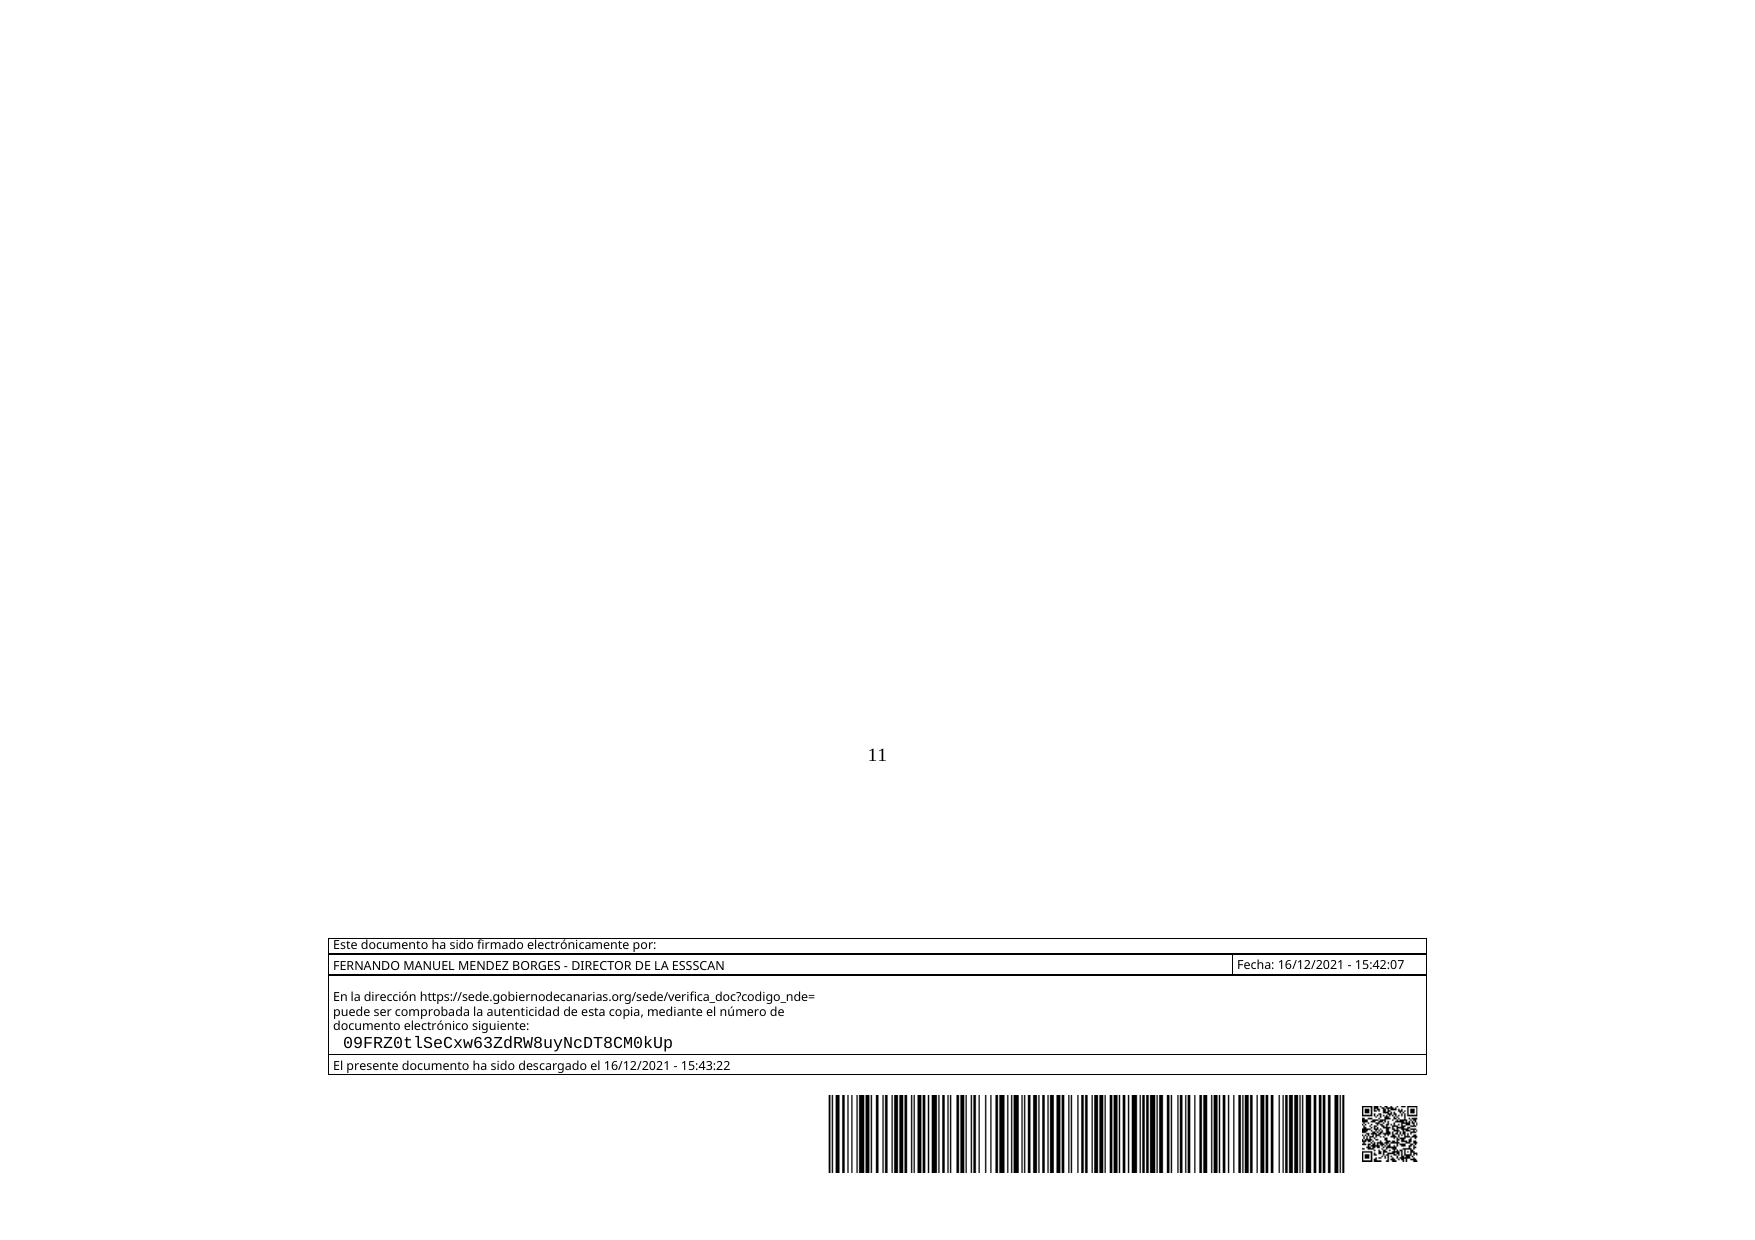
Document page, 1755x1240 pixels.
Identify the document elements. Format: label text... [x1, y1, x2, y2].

table_header Este documento ha sido firmado electrónicamente por: [329, 939, 1426, 953]
text 11 [408, 744, 1347, 765]
table_cell Fecha: 16/12/2021 - 15:42:07 [1233, 955, 1426, 974]
table_cell El presente documento ha sido descargado el 16/12/2021 - 15:43:22 [329, 1055, 1426, 1074]
table_cell En la dirección https://sede.gobiernodecanarias.org/sede/verifica_doc?codigo_nde= puede ser comprobada la autenticidad de esta copia, mediante el número de documento electrónico siguiente: 09FRZ0tlSeCxw63ZdRW8uyNcDT8CM0kUp [329, 976, 1426, 1054]
table_cell FERNANDO MANUEL MENDEZ BORGES - DIRECTOR DE LA ESSSCAN [329, 955, 1232, 974]
